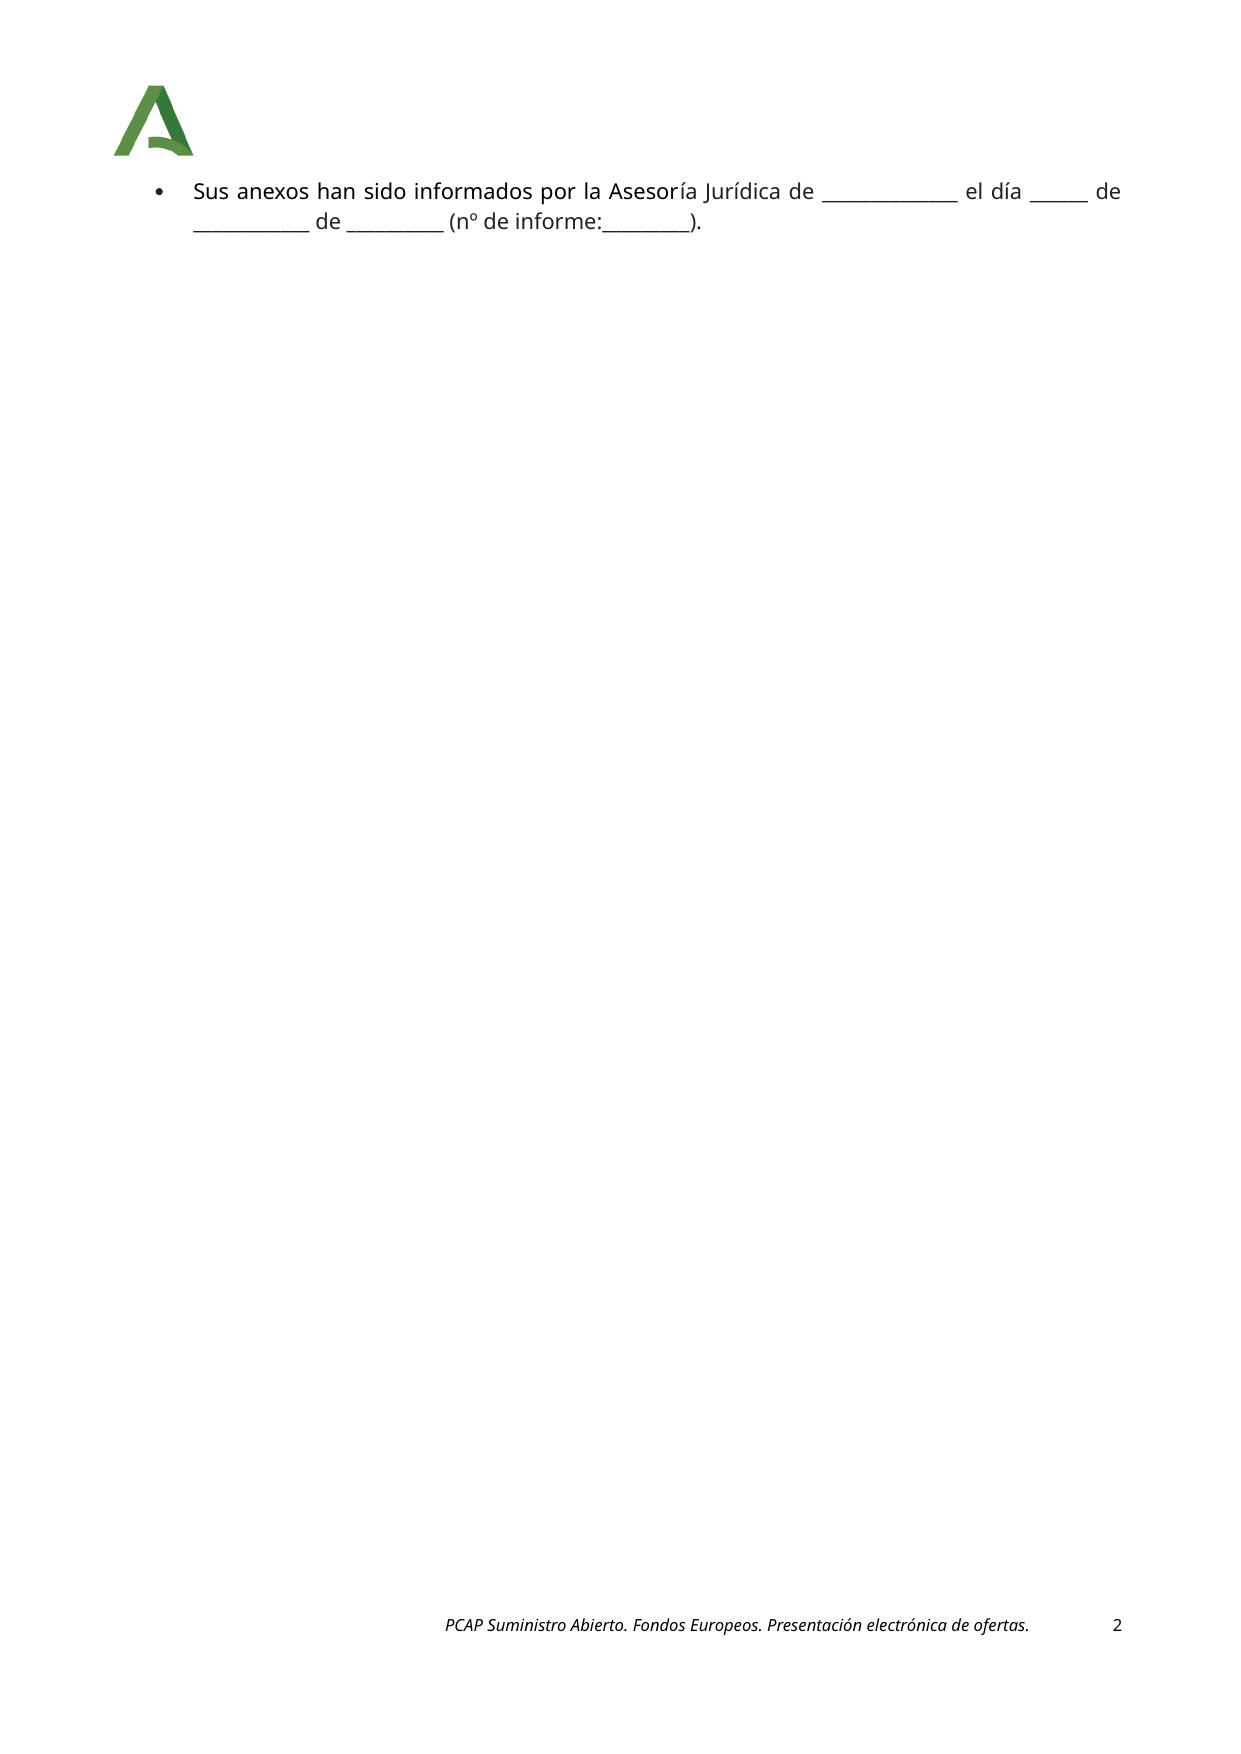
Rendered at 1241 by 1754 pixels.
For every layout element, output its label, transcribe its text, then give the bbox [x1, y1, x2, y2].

picture [109, 81, 198, 160]
list Sus anexos han sido informados por la Asesoría Jurídica de ______________ el día ______ de ____________ de __________ (nº de informe:_________). [156, 176, 1122, 236]
